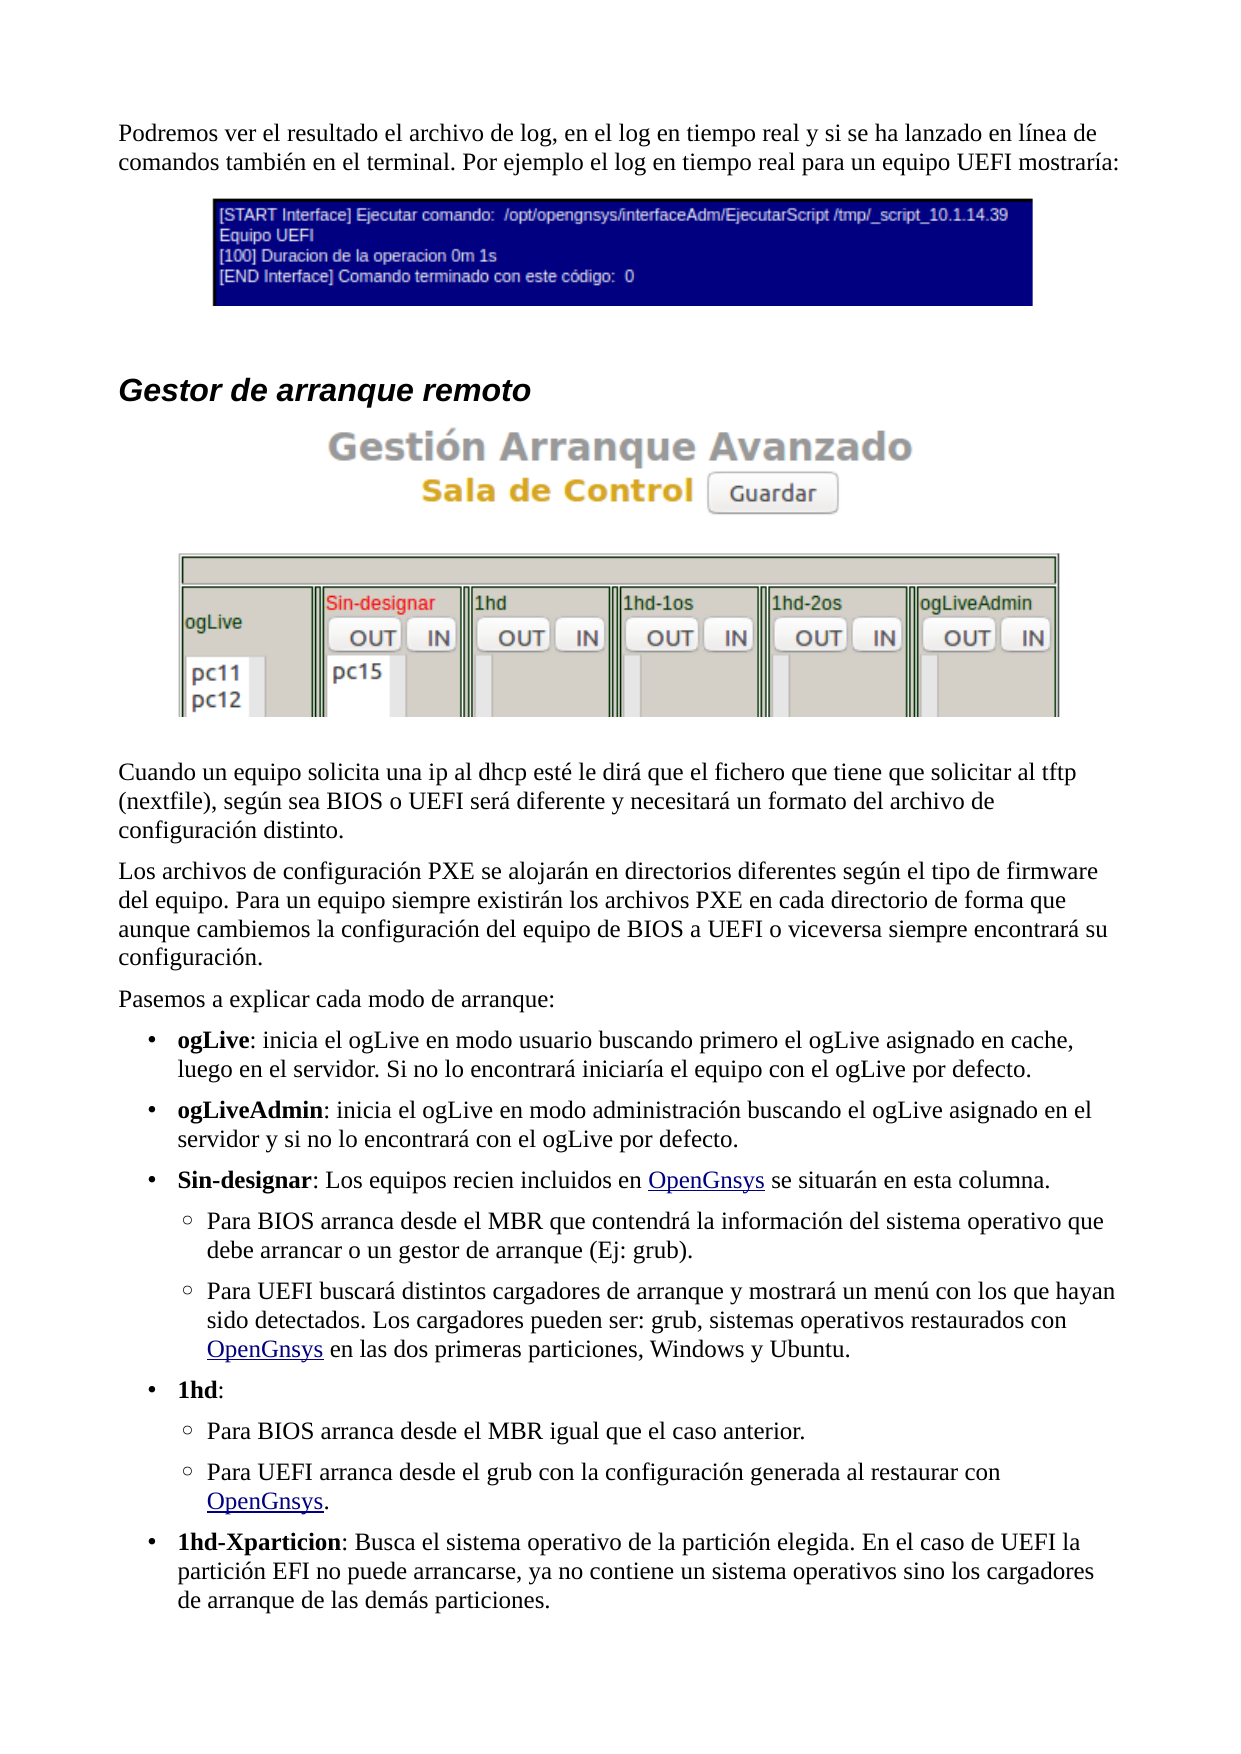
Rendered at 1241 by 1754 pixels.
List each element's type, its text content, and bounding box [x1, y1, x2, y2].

subtitle Gestor de arranque remoto [118, 372, 1122, 408]
text Cuando un equipo solicita una ip al dhcp esté le dirá que el fichero que tiene que solicitar al tftp (nextfile), según sea BIOS o UEFI será diferente y necesitará un formato del archivo de configuración distinto. [118, 757, 1122, 844]
list 1hd: [148, 1375, 1122, 1404]
list Para UEFI arranca desde el grub con la configuración generada al restaurar con OpenGnsys. [177, 1457, 1122, 1515]
list Para UEFI buscará distintos cargadores de arranque y mostrará un menú con los que hayan sido detectados. Los cargadores pueden ser: grub, sistemas operativos restaurados con OpenGnsys en las dos primeras particiones, Windows y Ubuntu. [177, 1276, 1122, 1362]
text Podremos ver el resultado el archivo de log, en el log en tiempo real y si se ha lanzado en línea de comandos también en el terminal. Por ejemplo el log en tiempo real para un equipo UEFI mostraría: [118, 118, 1122, 176]
text Los archivos de configuración PXE se alojarán en directorios diferentes según el tipo de firmware del equipo. Para un equipo siempre existirán los archivos PXE en cada directorio de forma que aunque cambiemos la configuración del equipo de BIOS a UEFI o viceversa siempre encontrará su configuración. [118, 856, 1122, 971]
list Sin-designar: Los equipos recien incluidos en OpenGnsys se situarán en esta columna. [148, 1165, 1122, 1194]
list Para BIOS arranca desde el MBR que contendrá la información del sistema operativo que debe arrancar o un gestor de arranque (Ej: grub). [177, 1206, 1122, 1264]
list ogLive: inicia el ogLive en modo usuario buscando primero el ogLive asignado en cache, luego en el servidor. Si no lo encontrará iniciaría el equipo con el ogLive por defecto. [148, 1025, 1122, 1082]
list 1hd-Xparticion: Busca el sistema operativo de la partición elegida. En el caso de UEFI la partición EFI no puede arrancarse, ya no contiene un sistema operativos sino los cargadores de arranque de las demás particiones. [148, 1527, 1122, 1614]
text Pasemos a explicar cada modo de arranque: [118, 984, 1122, 1012]
list Para BIOS arranca desde el MBR igual que el caso anterior. [177, 1416, 1122, 1445]
list ogLiveAdmin: inicia el ogLive en modo administración buscando el ogLive asignado en el servidor y si no lo encontrará con el ogLive por defecto. [148, 1095, 1122, 1152]
